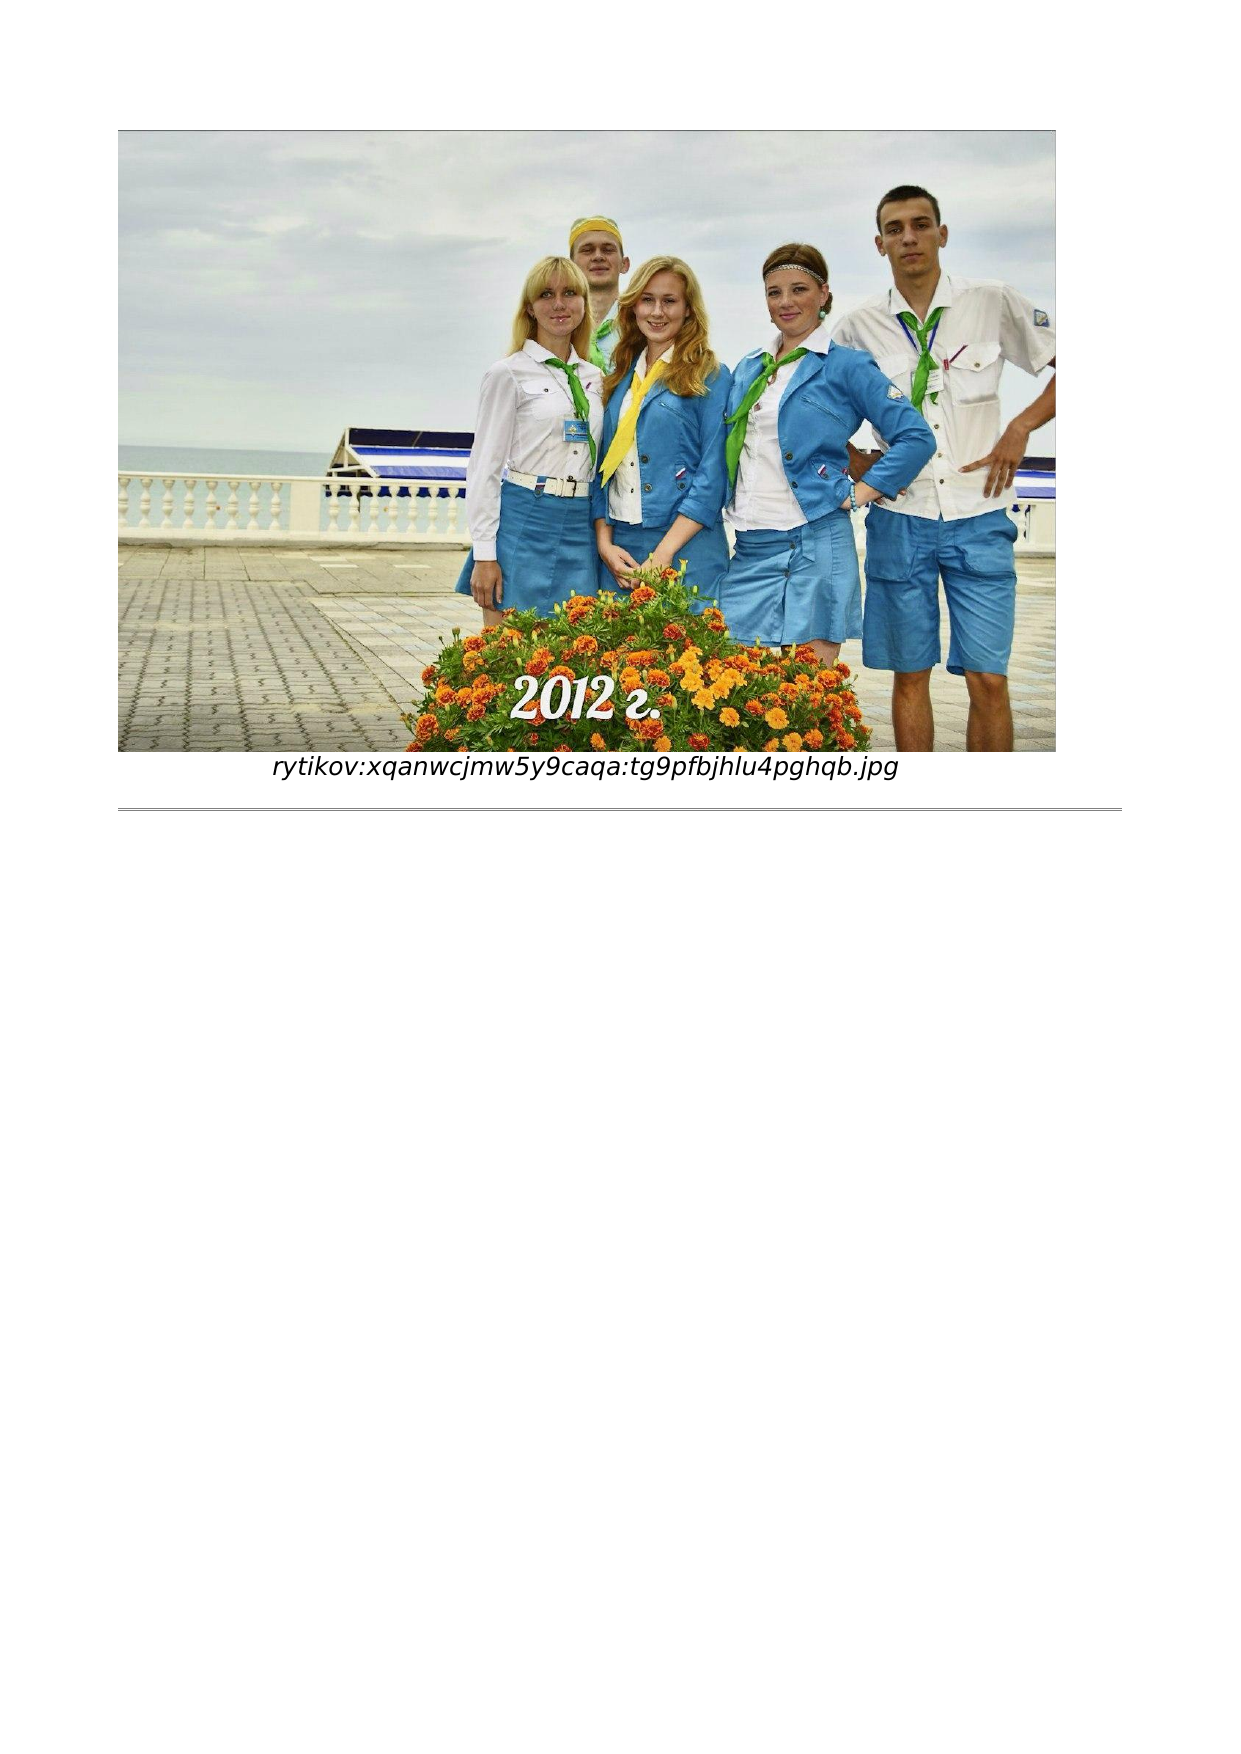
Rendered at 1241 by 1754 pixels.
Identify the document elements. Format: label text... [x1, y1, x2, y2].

picture [118, 130, 1056, 752]
text rytikov:xqanwcjmw5y9caqa:tg9pfbjhlu4pghqb.jpg [118, 752, 1056, 781]
